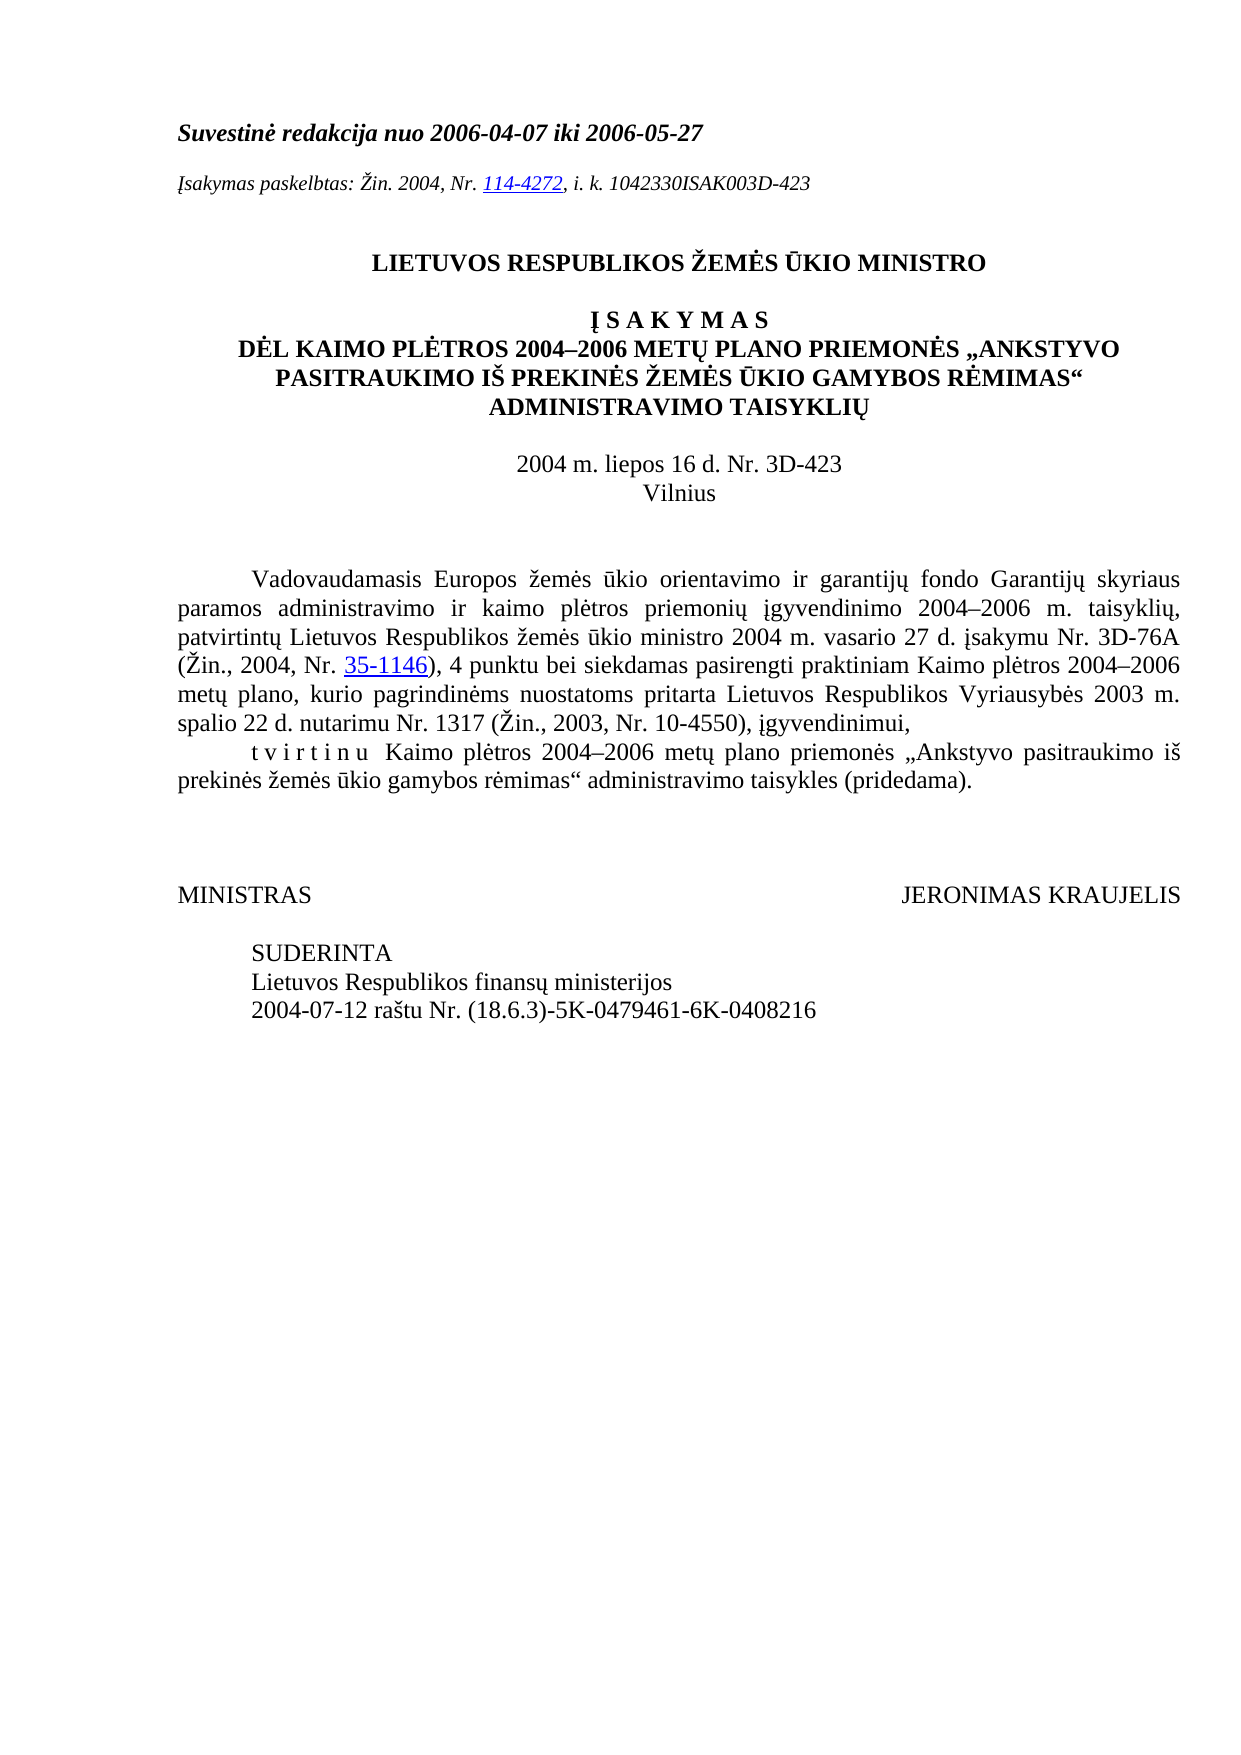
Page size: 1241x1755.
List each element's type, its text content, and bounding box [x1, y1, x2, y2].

text Į S A K Y M A S [177, 305, 1181, 334]
text Vadovaudamasis Europos žemės ūkio orientavimo ir garantijų fondo Garantijų skyriaus paramos administravimo ir kaimo plėtros priemonių įgyvendinimo 2004–2006 m. taisyklių, patvirtintų Lietuvos Respublikos žemės ūkio ministro 2004 m. vasario 27 d. įsakymu Nr. 3D-76A (Žin., 2004, Nr. 35-1146), 4 punktu bei siekdamas pasirengti praktiniam Kaimo plėtros 2004–2006 metų plano, kurio pagrindinėms nuostatoms pritarta Lietuvos Respublikos Vyriausybės 2003 m. spalio 22 d. nutarimu Nr. 1317 (Žin., 2003, Nr. 10-4550), įgyvendinimui, [177, 564, 1181, 737]
text DĖL KAIMO PLĖTROS 2004–2006 METŲ PLANO PRIEMONĖS „ANKSTYVO PASITRAUKIMO IŠ PREKINĖS ŽEMĖS ŪKIO GAMYBOS RĖMIMAS“ ADMINISTRAVIMO TAISYKLIŲ [177, 334, 1181, 420]
text MINISTRAS JERONIMAS KRAUJELIS [177, 880, 1181, 909]
text SUDERINTA [177, 938, 1181, 967]
text Įsakymas paskelbtas: Žin. 2004, Nr. 114-4272, i. k. 1042330ISAK003D-423 [177, 171, 1181, 195]
text LIETUVOS RESPUBLIKOS ŽEMĖS ŪKIO MINISTRO [177, 248, 1181, 277]
text Lietuvos Respublikos finansų ministerijos [177, 967, 1181, 995]
text Suvestinė redakcija nuo 2006-04-07 iki 2006-05-27 [177, 118, 1181, 147]
text tvirtinu Kaimo plėtros 2004–2006 metų plano priemonės „Ankstyvo pasitraukimo iš prekinės žemės ūkio gamybos rėmimas“ administravimo taisykles (pridedama). [177, 737, 1181, 794]
text 2004 m. liepos 16 d. Nr. 3D-423 [177, 449, 1181, 478]
text Vilnius [177, 478, 1181, 507]
text 2004-07-12 raštu Nr. (18.6.3)-5K-0479461-6K-0408216 [177, 995, 1181, 1024]
